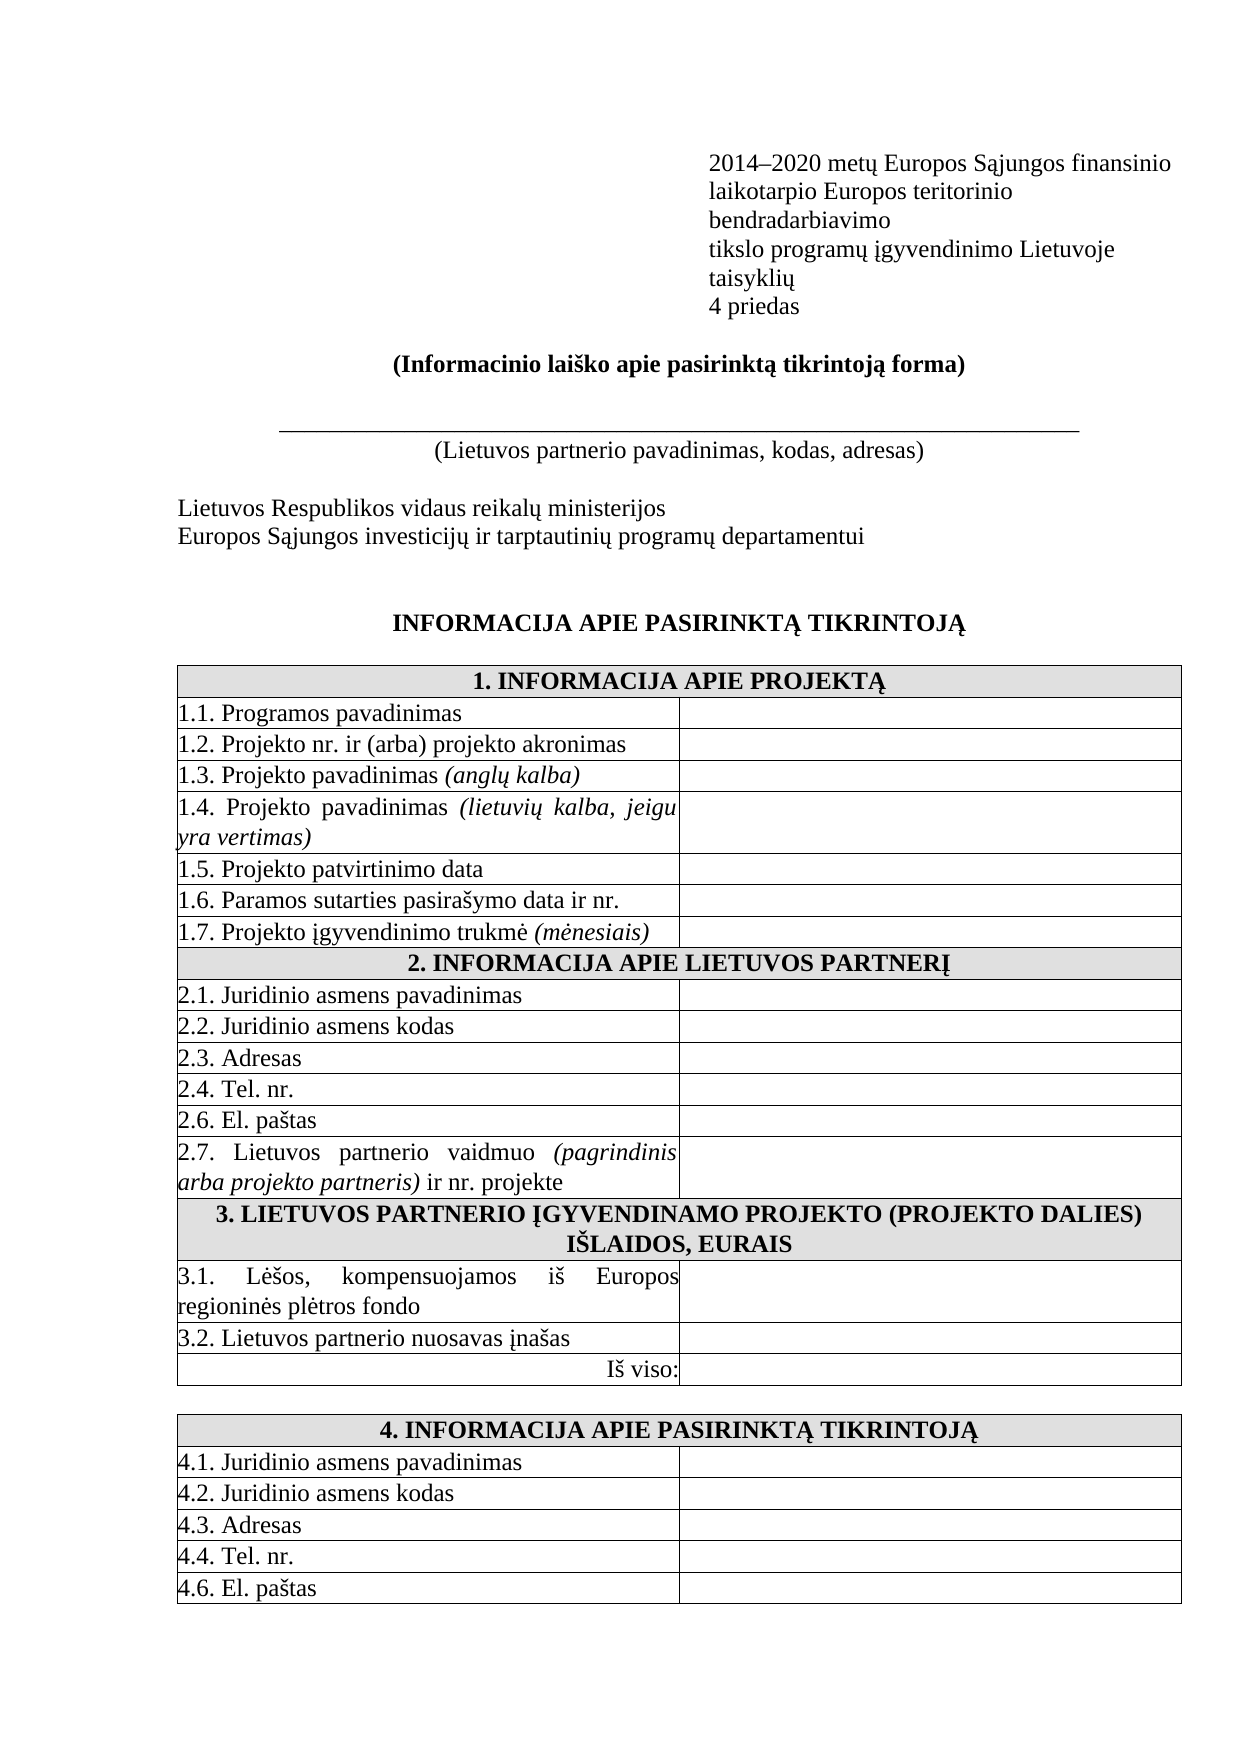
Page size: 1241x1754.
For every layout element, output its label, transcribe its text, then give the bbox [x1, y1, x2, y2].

table_cell 2.4. Tel. nr. [178, 1074, 679, 1104]
table_cell [680, 792, 1181, 853]
text 2014–2020 metų Europos Sąjungos finansinio [709, 148, 1181, 176]
table_cell 4.4. Tel. nr. [178, 1541, 679, 1572]
table_header 1. INFORMACIJA APIE PROJEKTĄ [178, 666, 1181, 697]
table_cell 1.7. Projekto įgyvendinimo trukmė (mėnesiais) [178, 917, 679, 947]
table_cell Iš viso: [178, 1354, 679, 1384]
table_cell 2.1. Juridinio asmens pavadinimas [178, 980, 679, 1010]
table_cell [680, 1573, 1181, 1603]
table_cell [680, 1261, 1181, 1322]
table_cell 2.3. Adresas [178, 1043, 679, 1073]
table_cell 3. LIETUVOS PARTNERIO ĮGYVENDINAMO PROJEKTO (PROJEKTO DALIES) IŠLAIDOS, EURAIS [178, 1199, 1181, 1260]
table_cell [680, 885, 1181, 916]
table_cell 4.1. Juridinio asmens pavadinimas [178, 1447, 679, 1477]
text (Informacinio laiško apie pasirinktą tikrintoją forma) [177, 349, 1181, 378]
table_cell 4.6. El. paštas [178, 1573, 679, 1603]
table_cell [680, 729, 1181, 759]
table_cell [680, 1074, 1181, 1104]
table_cell 1.1. Programos pavadinimas [178, 698, 679, 728]
table_cell [680, 1323, 1181, 1353]
text (Lietuvos partnerio pavadinimas, kodas, adresas) [177, 435, 1181, 464]
table_header 4. INFORMACIJA APIE PASIRINKTĄ TIKRINTOJĄ [178, 1415, 1181, 1446]
text Lietuvos Respublikos vidaus reikalų ministerijos [177, 493, 1181, 521]
table_cell 3.2. Lietuvos partnerio nuosavas įnašas [178, 1323, 679, 1353]
text tikslo programų įgyvendinimo Lietuvoje taisyklių [709, 234, 1181, 291]
table_cell [680, 980, 1181, 1010]
table_cell [680, 1043, 1181, 1073]
text ________________________________________________________________ [177, 406, 1181, 435]
table_cell 2.7. Lietuvos partnerio vaidmuo (pagrindinis arba projekto partneris) ir nr. projekte [178, 1137, 679, 1198]
table_cell [680, 1447, 1181, 1477]
table_cell [680, 761, 1181, 791]
table_cell 4.3. Adresas [178, 1510, 679, 1540]
table_cell 1.3. Projekto pavadinimas (anglų kalba) [178, 761, 679, 791]
table_cell 2. INFORMACIJA APIE LIETUVOS PARTNERĮ [178, 948, 1181, 979]
table_cell 1.5. Projekto patvirtinimo data [178, 854, 679, 884]
table_cell [680, 854, 1181, 884]
table_cell 1.4. Projekto pavadinimas (lietuvių kalba, jeigu yra vertimas) [178, 792, 679, 853]
table_cell 2.2. Juridinio asmens kodas [178, 1011, 679, 1042]
table_cell [680, 1106, 1181, 1136]
text Europos Sąjungos investicijų ir tarptautinių programų departamentui [177, 521, 1181, 550]
table_cell [680, 1541, 1181, 1572]
table_cell [680, 1478, 1181, 1509]
table_cell 4.2. Juridinio asmens kodas [178, 1478, 679, 1509]
text 4 priedas [709, 291, 1181, 320]
table_cell 1.2. Projekto nr. ir (arba) projekto akronimas [178, 729, 679, 759]
table_cell 2.6. El. paštas [178, 1106, 679, 1136]
table_cell 3.1. Lėšos, kompensuojamos iš Europos regioninės plėtros fondo [178, 1261, 679, 1322]
table_cell 1.6. Paramos sutarties pasirašymo data ir nr. [178, 885, 679, 916]
table_cell [680, 1354, 1181, 1384]
table_cell [680, 1011, 1181, 1042]
text laikotarpio Europos teritorinio bendradarbiavimo [709, 176, 1181, 234]
text INFORMACIJA APIE PASIRINKTĄ TIKRINTOJĄ [177, 608, 1181, 636]
table_cell [680, 917, 1181, 947]
table_cell [680, 1510, 1181, 1540]
table_cell [680, 1137, 1181, 1198]
table_cell [680, 698, 1181, 728]
